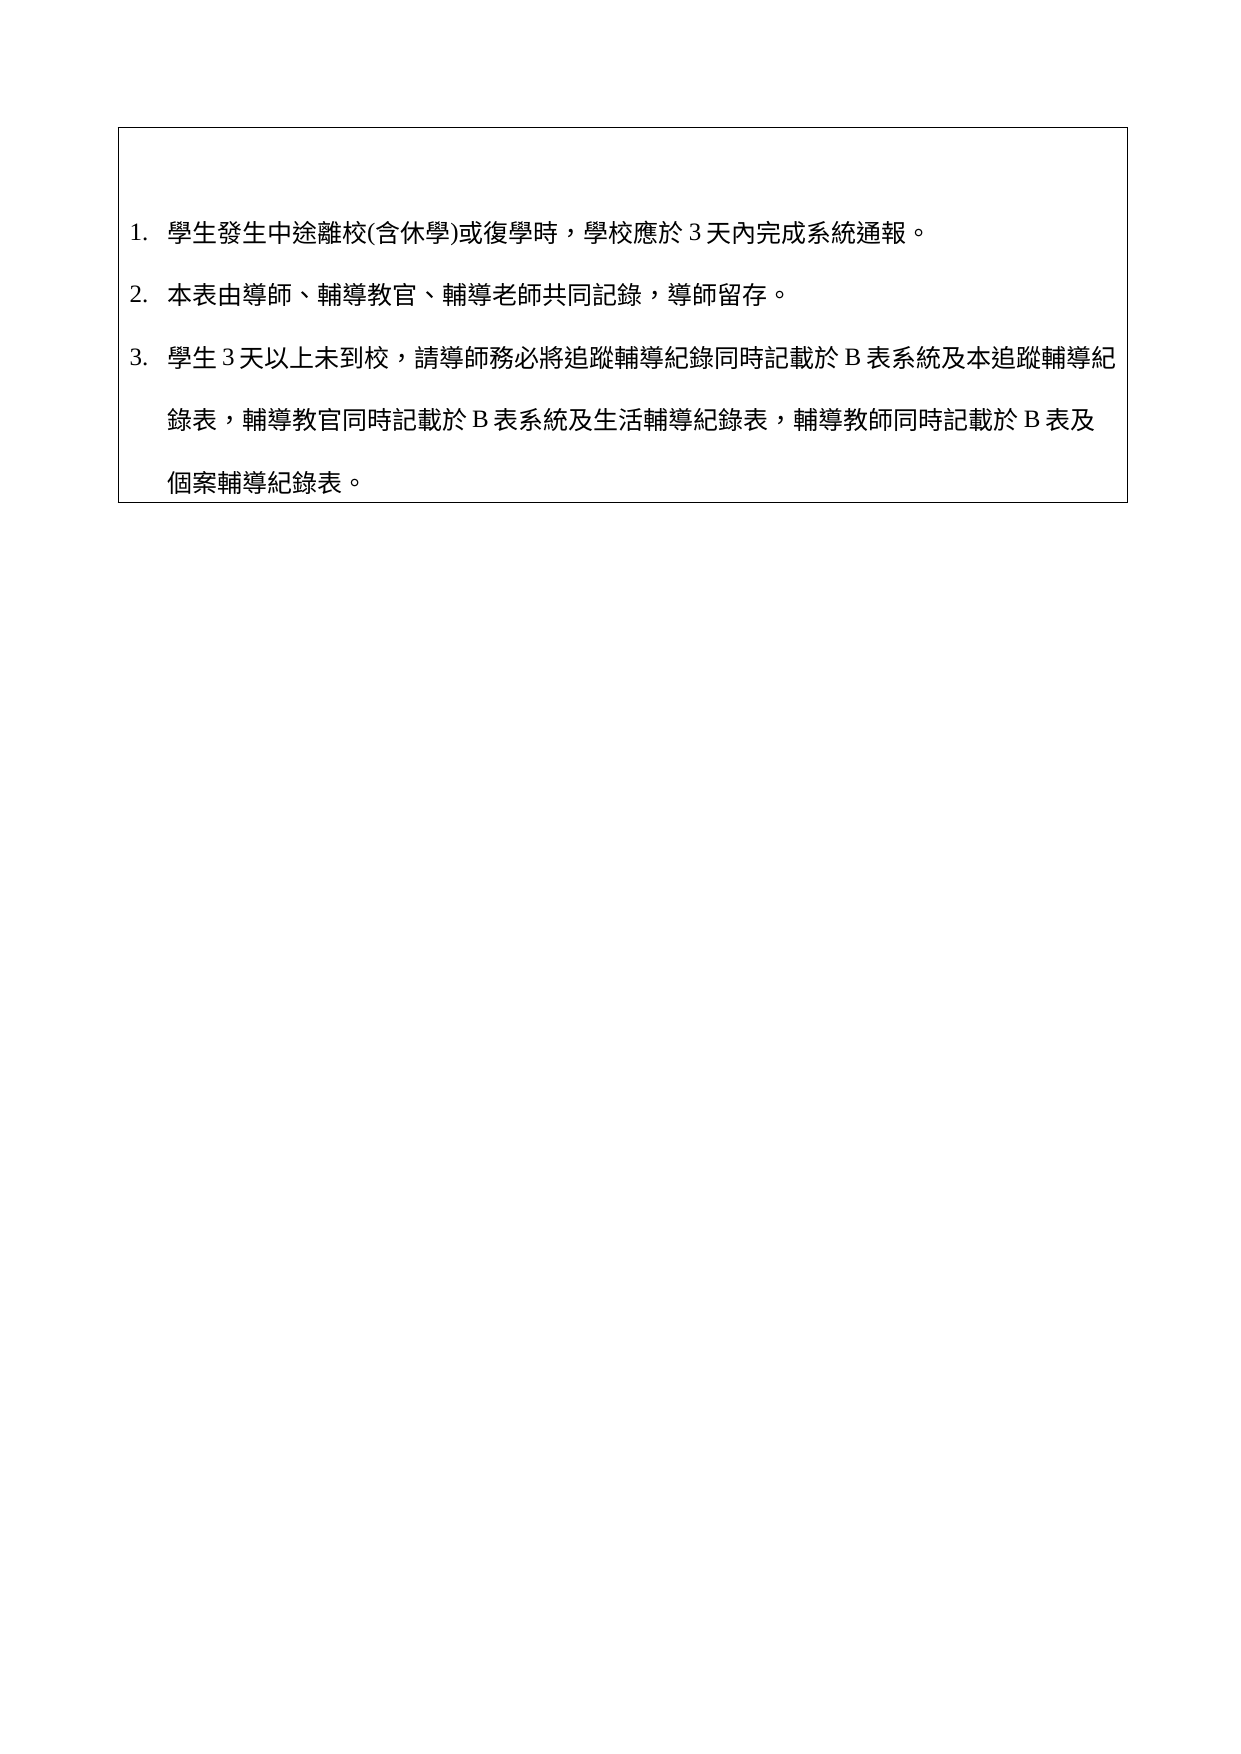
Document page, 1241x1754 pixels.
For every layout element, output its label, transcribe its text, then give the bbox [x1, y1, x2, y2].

table_cell 說明： 學生發生中途離校(含休學)或復學時，學校應於3天內完成系統通報。 本表由導師、輔導教官、輔導老師共同記錄，導師留存。 學生3天以上未到校，請導師務必將追蹤輔導紀錄同時記載於B表系統及本追蹤輔導紀錄表，輔導教官同時記載於B表系統及生活輔導紀錄表，輔導教師同時記載於B表及個案輔導紀錄表。 [119, 128, 1127, 502]
